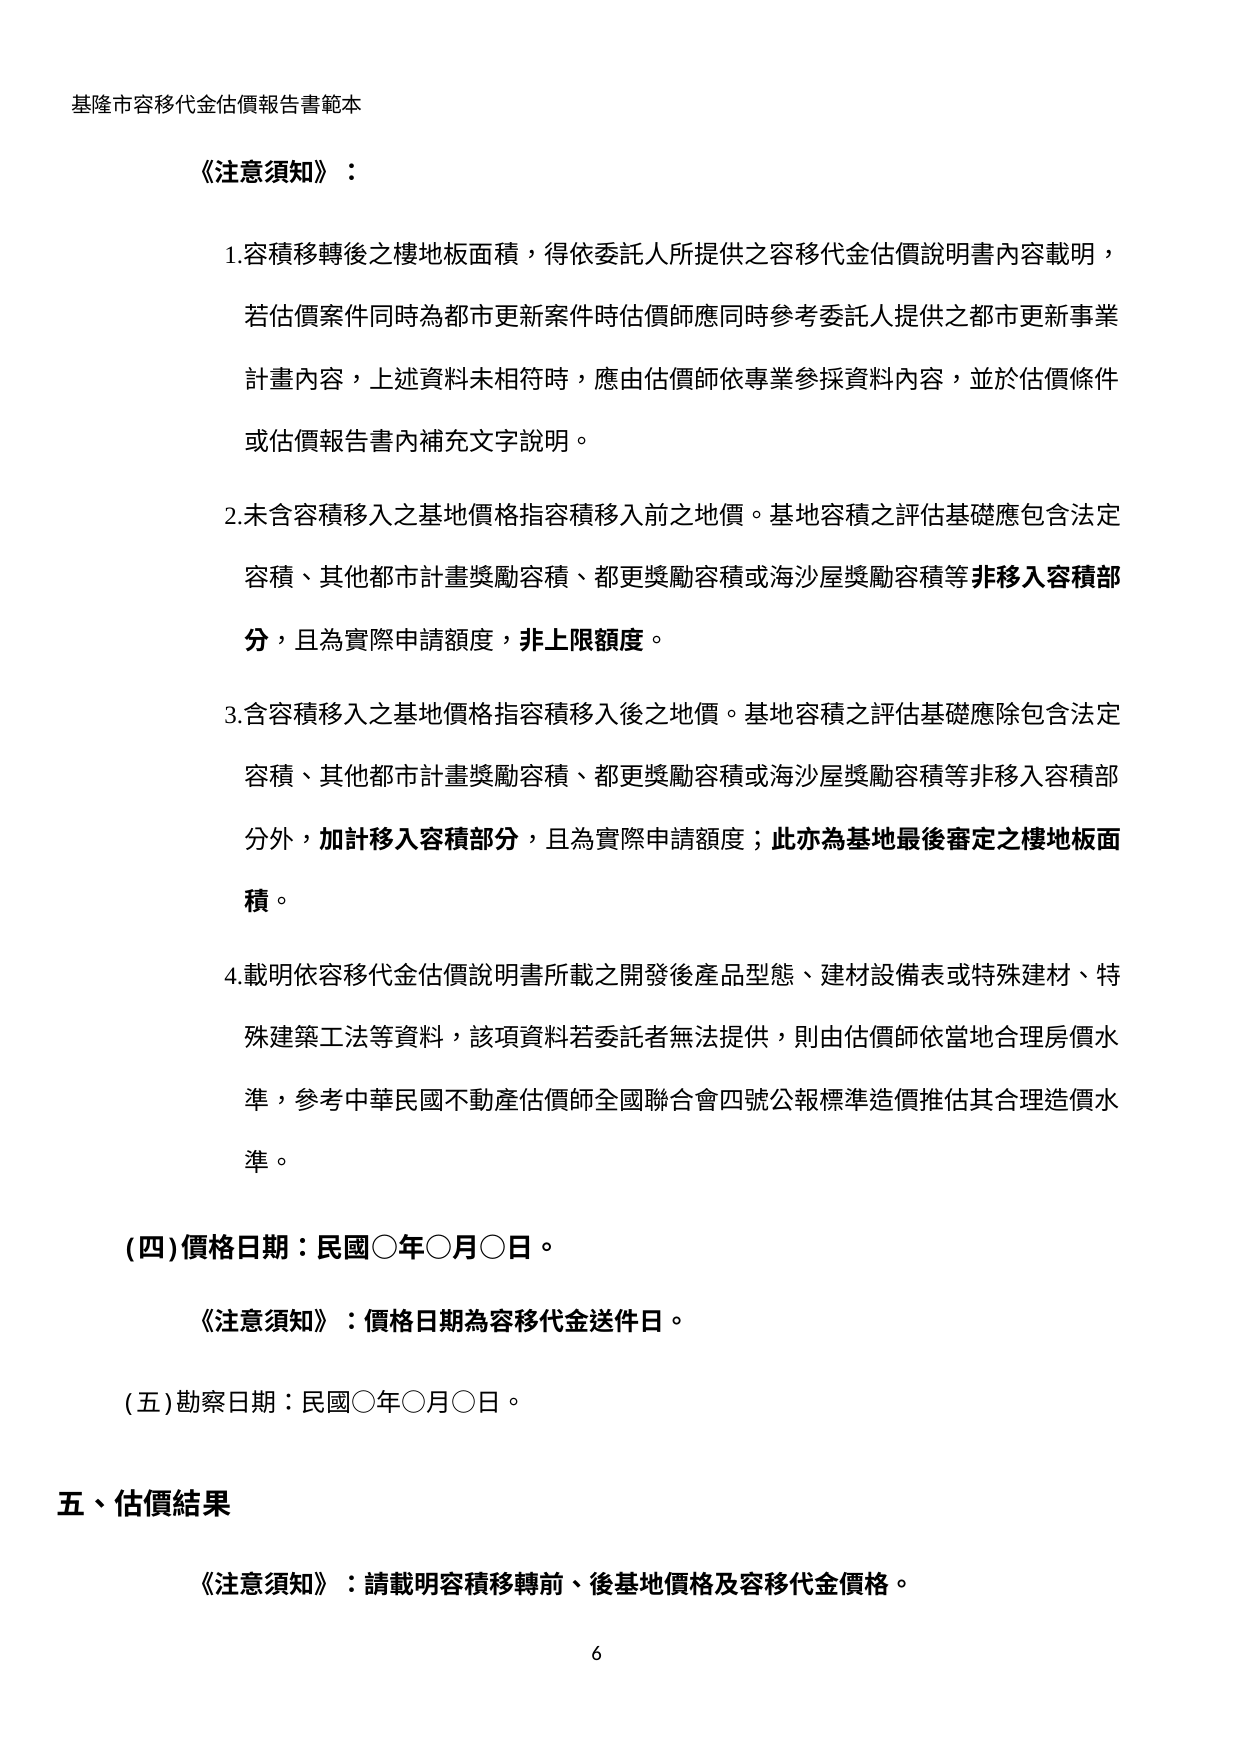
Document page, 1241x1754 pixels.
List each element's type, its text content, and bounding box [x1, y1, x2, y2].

text 2.未含容積移入之基地價格指容積移入前之地價。基地容積之評估基礎應包含法定容積、其他都市計畫獎勵容積、都更獎勵容積或海沙屋獎勵容積等非移入容積部分，且為實際申請額度，非上限額度。 [224, 472, 1122, 659]
text 五、估價結果 [56, 1460, 1122, 1523]
text 《注意須知》： [189, 129, 1122, 192]
text 《注意須知》：請載明容積移轉前、後基地價格及容移代金價格。 [189, 1541, 1122, 1604]
text 4.載明依容移代金估價說明書所載之開發後產品型態、建材設備表或特殊建材、特殊建築工法等資料，該項資料若委託者無法提供，則由估價師依當地合理房價水準，參考中華民國不動產估價師全國聯合會四號公報標準造價推估其合理造價水準。 [224, 932, 1122, 1182]
text 3.含容積移入之基地價格指容積移入後之地價。基地容積之評估基礎應除包含法定容積、其他都市計畫獎勵容積、都更獎勵容積或海沙屋獎勵容積等非移入容積部分外，加計移入容積部分，且為實際申請額度；此亦為基地最後審定之樓地板面積。 [224, 671, 1122, 921]
text 1.容積移轉後之樓地板面積，得依委託人所提供之容移代金估價說明書內容載明，若估價案件同時為都市更新案件時估價師應同時參考委託人提供之都市更新事業計畫內容，上述資料未相符時，應由估價師依專業參採資料內容，並於估價條件或估價報告書內補充文字說明。 [224, 211, 1122, 461]
text 《注意須知》：價格日期為容移代金送件日。 [189, 1278, 1122, 1341]
text (四)價格日期：民國○年○月○日。 [122, 1204, 1122, 1267]
text (五)勘察日期：民國○年○月○日。 [121, 1359, 1122, 1422]
